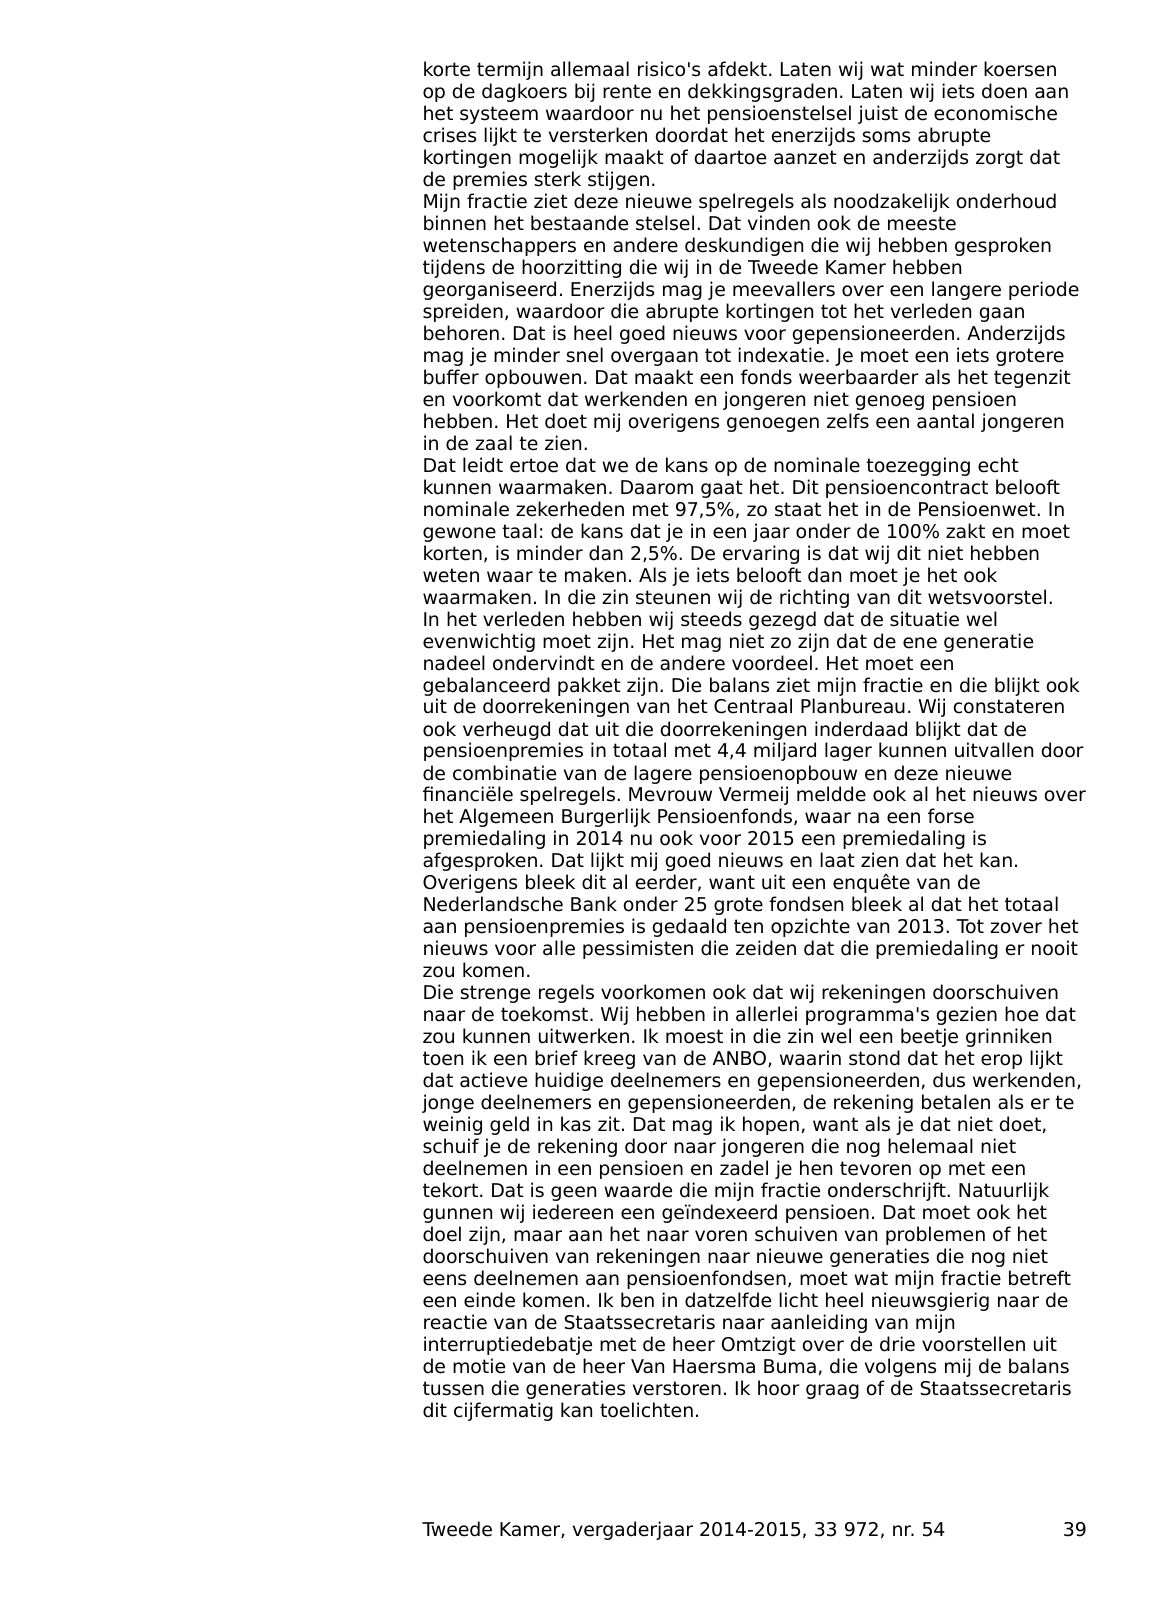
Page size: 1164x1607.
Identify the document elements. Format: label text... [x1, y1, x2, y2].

text Die strenge regels voorkomen ook dat wij rekeningen doorschuiven naar de toekomst. Wij hebben in allerlei programma's gezien hoe dat zou kunnen uitwerken. Ik moest in die zin wel een beetje grinniken toen ik een brief kreeg van de ANBO, waarin stond dat het erop lijkt dat actieve huidige deelnemers en gepensioneerden, dus werkenden, jonge deelnemers en gepensioneerden, de rekening betalen als er te weinig geld in kas zit. Dat mag ik hopen, want als je dat niet doet, schuif je de rekening door naar jongeren die nog helemaal niet deelnemen in een pensioen en zadel je hen tevoren op met een tekort. Dat is geen waarde die mijn fractie onderschrijft. Natuurlijk gunnen wij iedereen een geïndexeerd pensioen. Dat moet ook het doel zijn, maar aan het naar voren schuiven van problemen of het doorschuiven van rekeningen naar nieuwe generaties die nog niet eens deelnemen aan pensioenfondsen, moet wat mijn fractie betreft een einde komen. Ik ben in datzelfde licht heel nieuwsgierig naar de reactie van de Staatssecretaris naar aanleiding van mijn interruptiedebatje met de heer Omtzigt over de drie voorstellen uit de motie van de heer Van Haersma Buma, die volgens mij de balans tussen die generaties verstoren. Ik hoor graag of de Staatssecretaris dit cijfermatig kan toelichten. [422, 982, 1087, 1422]
text Mijn fractie ziet deze nieuwe spelregels als noodzakelijk onderhoud binnen het bestaande stelsel. Dat vinden ook de meeste wetenschappers en andere deskundigen die wij hebben gesproken tijdens de hoorzitting die wij in de Tweede Kamer hebben georganiseerd. Enerzijds mag je meevallers over een langere periode spreiden, waardoor die abrupte kortingen tot het verleden gaan behoren. Dat is heel goed nieuws voor gepensioneerden. Anderzijds mag je minder snel overgaan tot indexatie. Je moet een iets grotere buffer opbouwen. Dat maakt een fonds weerbaarder als het tegenzit en voorkomt dat werkenden en jongeren niet genoeg pensioen hebben. Het doet mij overigens genoegen zelfs een aantal jongeren in de zaal te zien. [422, 191, 1087, 455]
text Dat leidt ertoe dat we de kans op de nominale toezegging echt kunnen waarmaken. Daarom gaat het. Dit pensioencontract belooft nominale zekerheden met 97,5%, zo staat het in de Pensioenwet. In gewone taal: de kans dat je in een jaar onder de 100% zakt en moet korten, is minder dan 2,5%. De ervaring is dat wij dit niet hebben weten waar te maken. Als je iets belooft dan moet je het ook waarmaken. In die zin steunen wij de richting van dit wetsvoorstel. [422, 455, 1087, 608]
text korte termijn allemaal risico's afdekt. Laten wij wat minder koersen op de dagkoers bij rente en dekkingsgraden. Laten wij iets doen aan het systeem waardoor nu het pensioenstelsel juist de economische crises lijkt te versterken doordat het enerzijds soms abrupte kortingen mogelijk maakt of daartoe aanzet en anderzijds zorgt dat de premies sterk stijgen. [422, 59, 1087, 191]
text In het verleden hebben wij steeds gezegd dat de situatie wel evenwichtig moet zijn. Het mag niet zo zijn dat de ene generatie nadeel ondervindt en de andere voordeel. Het moet een gebalanceerd pakket zijn. Die balans ziet mijn fractie en die blijkt ook uit de doorrekeningen van het Centraal Planbureau. Wij constateren ook verheugd dat uit die doorrekeningen inderdaad blijkt dat de pensioenpremies in totaal met 4,4 miljard lager kunnen uitvallen door de combinatie van de lagere pensioenopbouw en deze nieuwe financiële spelregels. Mevrouw Vermeij meldde ook al het nieuws over het Algemeen Burgerlijk Pensioenfonds, waar na een forse premiedaling in 2014 nu ook voor 2015 een premiedaling is afgesproken. Dat lijkt mij goed nieuws en laat zien dat het kan. Overigens bleek dit al eerder, want uit een enquête van de Nederlandsche Bank onder 25 grote fondsen bleek al dat het totaal aan pensioenpremies is gedaald ten opzichte van 2013. Tot zover het nieuws voor alle pessimisten die zeiden dat die premiedaling er nooit zou komen. [422, 608, 1087, 982]
